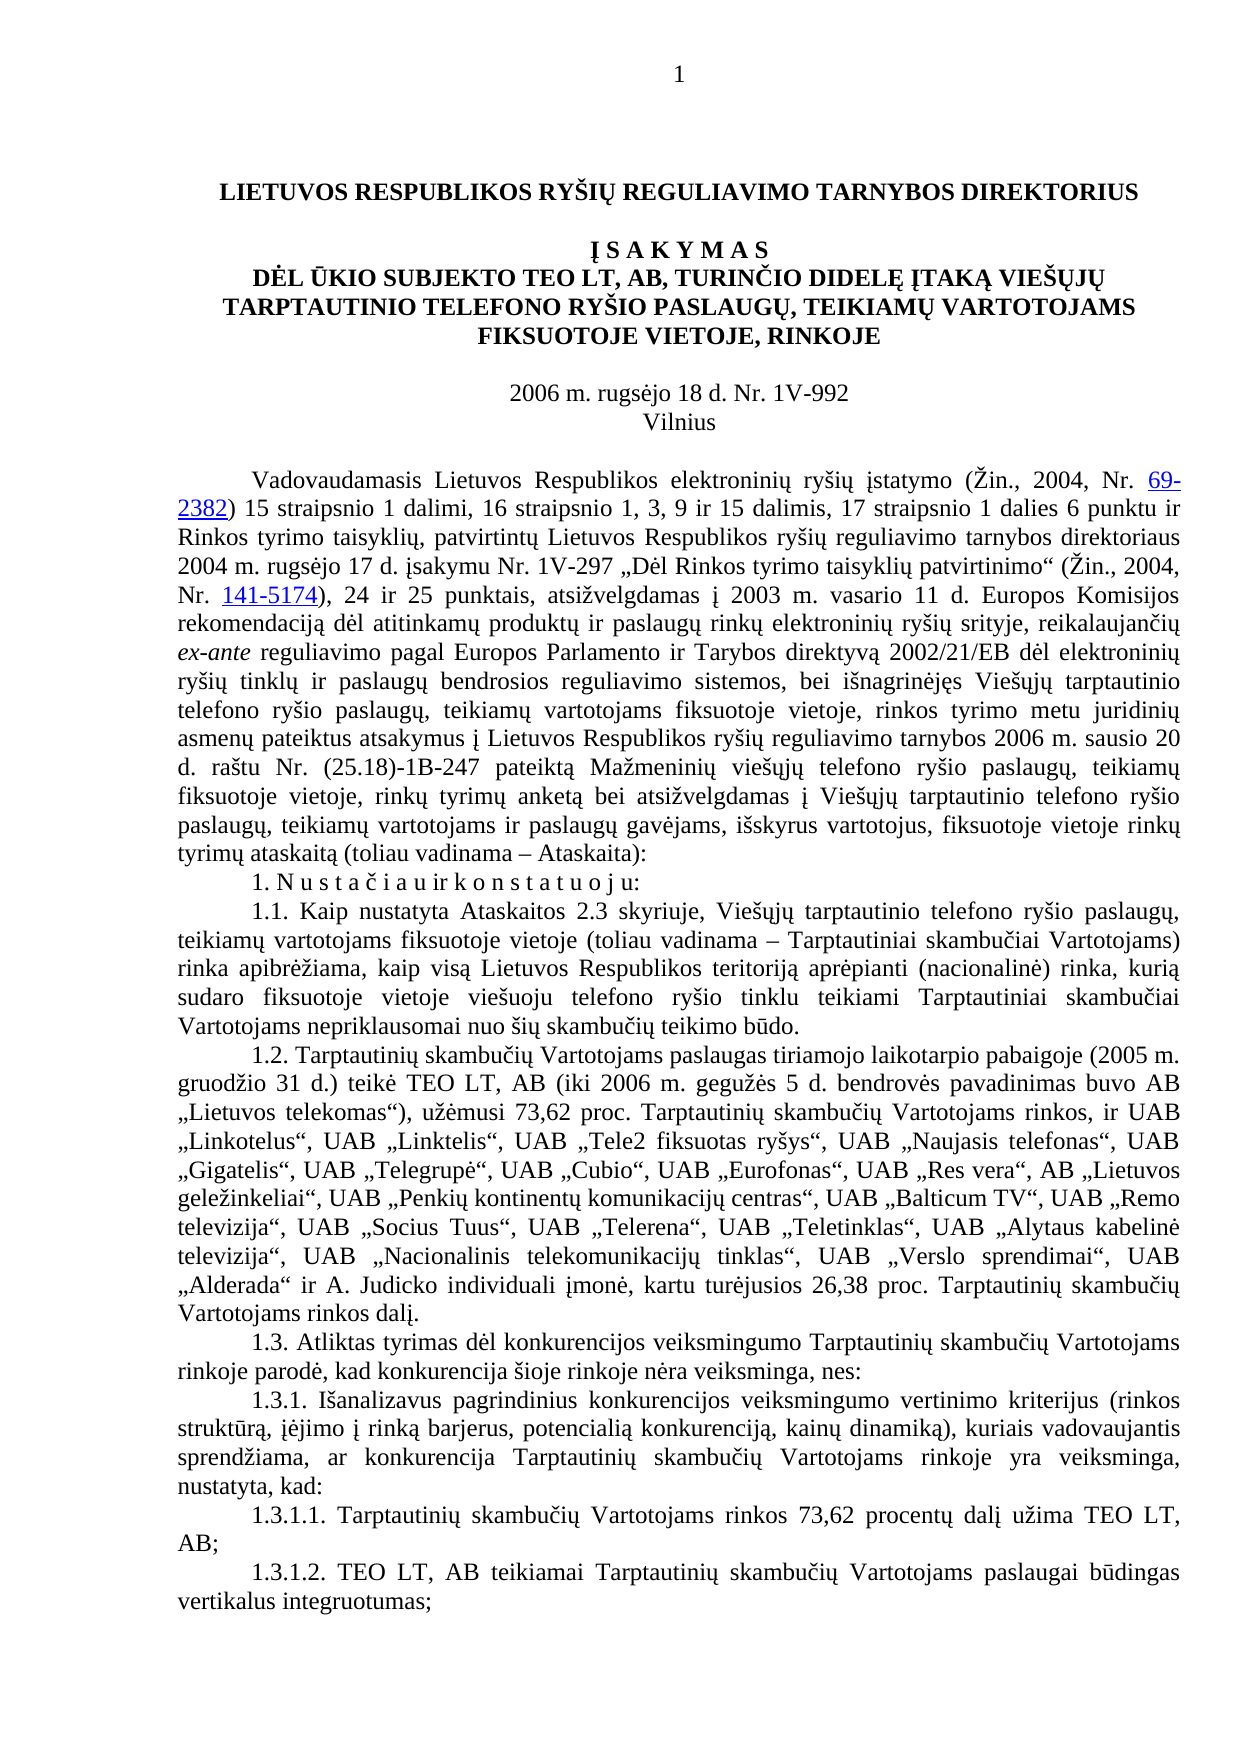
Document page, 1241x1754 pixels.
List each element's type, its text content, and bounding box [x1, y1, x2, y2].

text 1.2. Tarptautinių skambučių Vartotojams paslaugas tiriamojo laikotarpio pabaigoje (2005 m. gruodžio 31 d.) teikė TEO LT, AB (iki 2006 m. gegužės 5 d. bendrovės pavadinimas buvo AB „Lietuvos telekomas“), užėmusi 73,62 proc. Tarptautinių skambučių Vartotojams rinkos, ir UAB „Linkotelus“, UAB „Linktelis“, UAB „Tele2 fiksuotas ryšys“, UAB „Naujasis telefonas“, UAB „Gigatelis“, UAB „Telegrupė“, UAB „Cubio“, UAB „Eurofonas“, UAB „Res vera“, AB „Lietuvos geležinkeliai“, UAB „Penkių kontinentų komunikacijų centras“, UAB „Balticum TV“, UAB „Remo televizija“, UAB „Socius Tuus“, UAB „Telerena“, UAB „Teletinklas“, UAB „Alytaus kabelinė televizija“, UAB „Nacionalinis telekomunikacijų tinklas“, UAB „Verslo sprendimai“, UAB „Alderada“ ir A. Judicko individuali įmonė, kartu turėjusios 26,38 proc. Tarptautinių skambučių Vartotojams rinkos dalį. [177, 1040, 1181, 1327]
text Vadovaudamasis Lietuvos Respublikos elektroninių ryšių įstatymo (Žin., 2004, Nr. 69-2382) 15 straipsnio 1 dalimi, 16 straipsnio 1, 3, 9 ir 15 dalimis, 17 straipsnio 1 dalies 6 punktu ir Rinkos tyrimo taisyklių, patvirtintų Lietuvos Respublikos ryšių reguliavimo tarnybos direktoriaus 2004 m. rugsėjo 17 d. įsakymu Nr. 1V-297 „Dėl Rinkos tyrimo taisyklių patvirtinimo“ (Žin., 2004, Nr. 141-5174), 24 ir 25 punktais, atsižvelgdamas į 2003 m. vasario 11 d. Europos Komisijos rekomendaciją dėl atitinkamų produktų ir paslaugų rinkų elektroninių ryšių srityje, reikalaujančių ex-ante reguliavimo pagal Europos Parlamento ir Tarybos direktyvą 2002/21/EB dėl elektroninių ryšių tinklų ir paslaugų bendrosios reguliavimo sistemos, bei išnagrinėjęs Viešųjų tarptautinio telefono ryšio paslaugų, teikiamų vartotojams fiksuotoje vietoje, rinkos tyrimo metu juridinių asmenų pateiktus atsakymus į Lietuvos Respublikos ryšių reguliavimo tarnybos 2006 m. sausio 20 d. raštu Nr. (25.18)-1B-247 pateiktą Mažmeninių viešųjų telefono ryšio paslaugų, teikiamų fiksuotoje vietoje, rinkų tyrimų anketą bei atsižvelgdamas į Viešųjų tarptautinio telefono ryšio paslaugų, teikiamų vartotojams ir paslaugų gavėjams, išskyrus vartotojus, fiksuotoje vietoje rinkų tyrimų ataskaitą (toliau vadinama – Ataskaita): [177, 465, 1181, 867]
text LIETUVOS RESPUBLIKOS RYŠIŲ REGULIAVIMO TARNYBOS DIREKTORIUS [177, 177, 1181, 206]
text 1.3.1.2. TEO LT, AB teikiamai Tarptautinių skambučių Vartotojams paslaugai būdingas vertikalus integruotumas; [177, 1557, 1181, 1615]
text 1.3.1.1. Tarptautinių skambučių Vartotojams rinkos 73,62 procentų dalį užima TEO LT, AB; [177, 1500, 1181, 1557]
text DĖL ŪKIO SUBJEKTO TEO LT, AB, TURINČIO DIDELĘ ĮTAKĄ VIEŠŲJŲ TARPTAUTINIO TELEFONO RYŠIO PASLAUGŲ, TEIKIAMŲ VARTOTOJAMS FIKSUOTOJE VIETOJE, RINKOJE [177, 263, 1181, 350]
text 1.3.1. Išanalizavus pagrindinius konkurencijos veiksmingumo vertinimo kriterijus (rinkos struktūrą, įėjimo į rinką barjerus, potencialią konkurenciją, kainų dinamiką), kuriais vadovaujantis sprendžiama, ar konkurencija Tarptautinių skambučių Vartotojams rinkoje yra veiksminga, nustatyta, kad: [177, 1385, 1181, 1500]
text Vilnius [177, 407, 1181, 436]
text 1.1. Kaip nustatyta Ataskaitos 2.3 skyriuje, Viešųjų tarptautinio telefono ryšio paslaugų, teikiamų vartotojams fiksuotoje vietoje (toliau vadinama – Tarptautiniai skambučiai Vartotojams) rinka apibrėžiama, kaip visą Lietuvos Respublikos teritoriją aprėpianti (nacionalinė) rinka, kurią sudaro fiksuotoje vietoje viešuoju telefono ryšio tinklu teikiami Tarptautiniai skambučiai Vartotojams nepriklausomai nuo šių skambučių teikimo būdo. [177, 896, 1181, 1040]
text Į S A K Y M A S [177, 235, 1181, 263]
text 1. Nustačiau ir konstatuoju: [177, 867, 1181, 896]
text 2006 m. rugsėjo 18 d. Nr. 1V-992 [177, 378, 1181, 407]
text 1.3. Atliktas tyrimas dėl konkurencijos veiksmingumo Tarptautinių skambučių Vartotojams rinkoje parodė, kad konkurencija šioje rinkoje nėra veiksminga, nes: [177, 1327, 1181, 1385]
